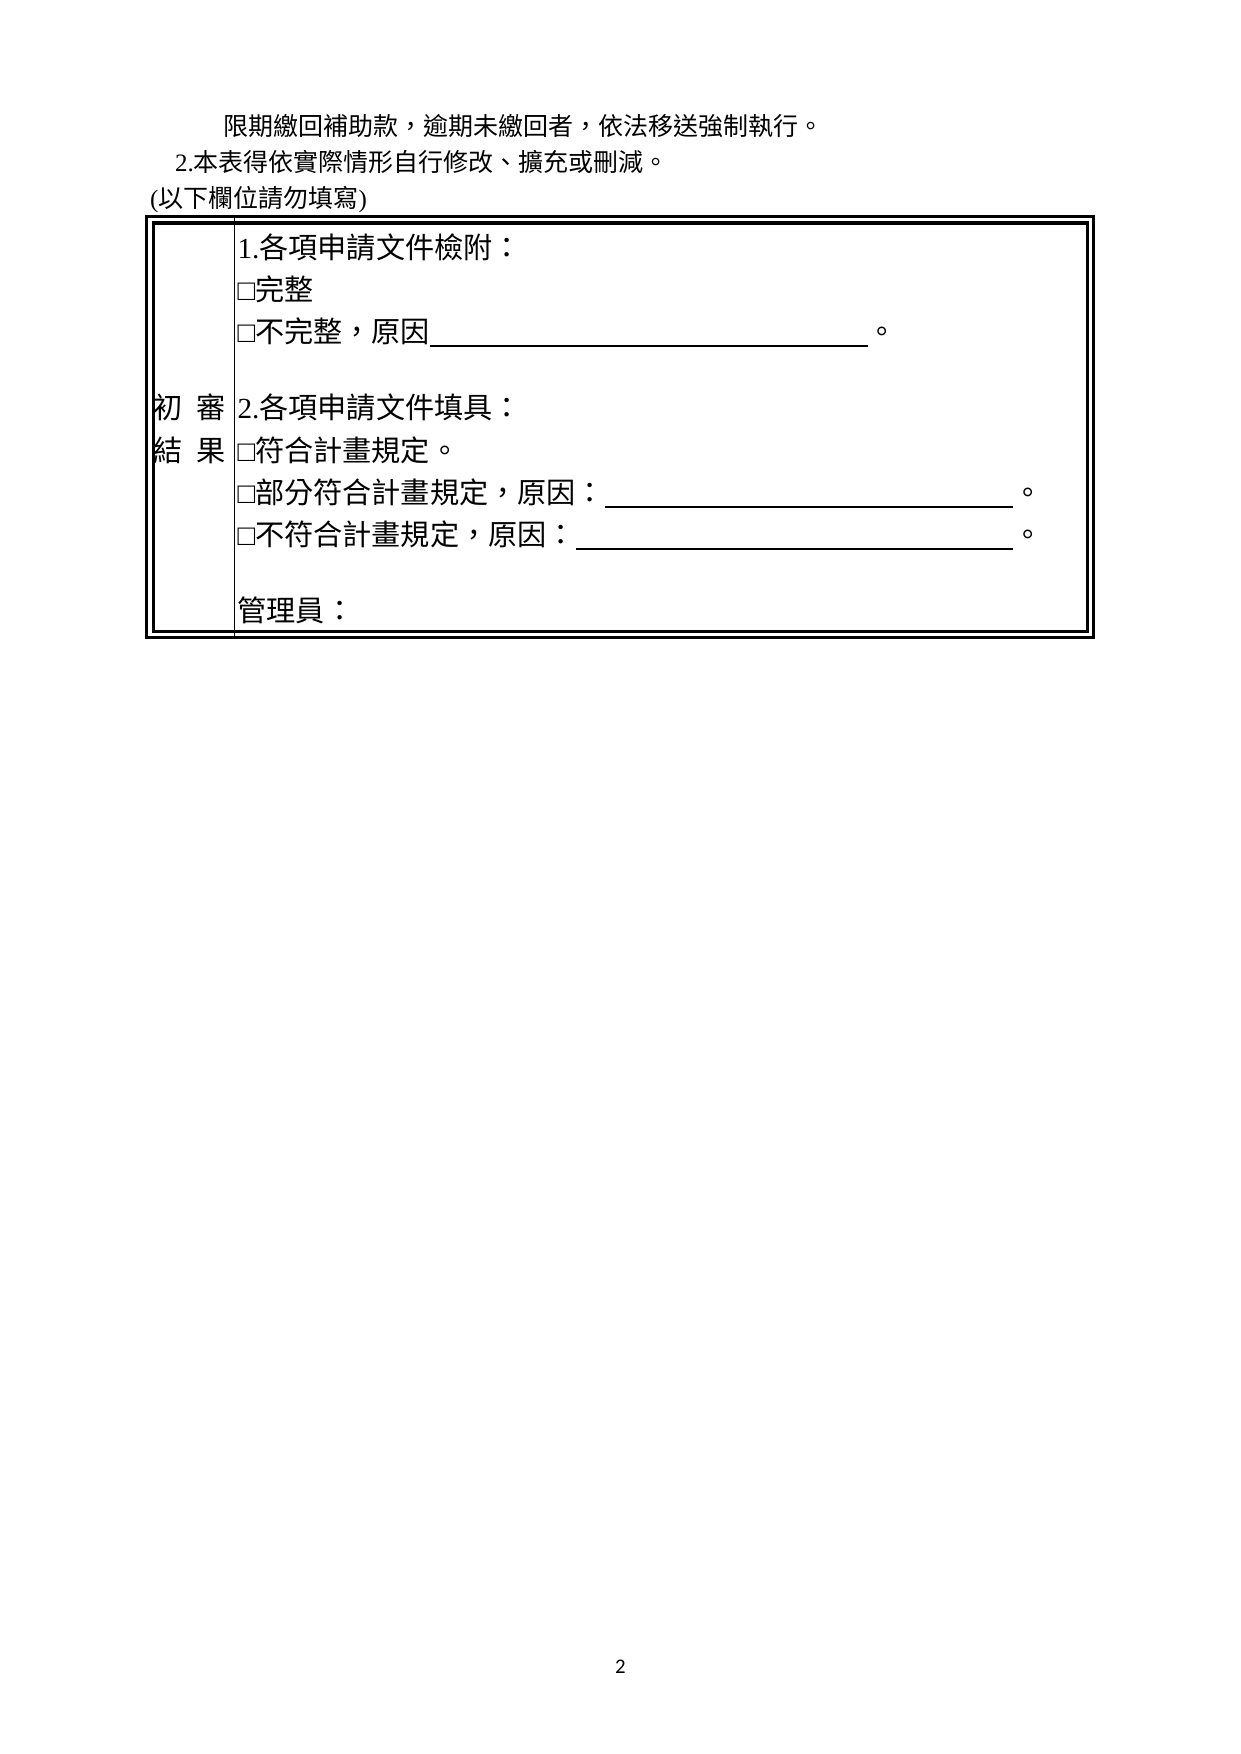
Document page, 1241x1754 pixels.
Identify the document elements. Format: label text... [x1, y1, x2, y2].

table_header 初 審 結 果 [150, 218, 234, 630]
text (以下欄位請勿填寫) [150, 179, 1090, 215]
text 限期繳回補助款，逾期未繳回者，依法移送強制執行。 [150, 106, 1090, 143]
text 2.本表得依實際情形自行修改、擴充或刪減。 [150, 143, 1090, 179]
table_header 1.各項申請文件檢附： □完整 □不完整，原因 。 2.各項申請文件填具： □符合計畫規定。 □部分符合計畫規定，原因： 。 □不符合計畫規定，原因： 。 管理員： [235, 218, 1090, 630]
